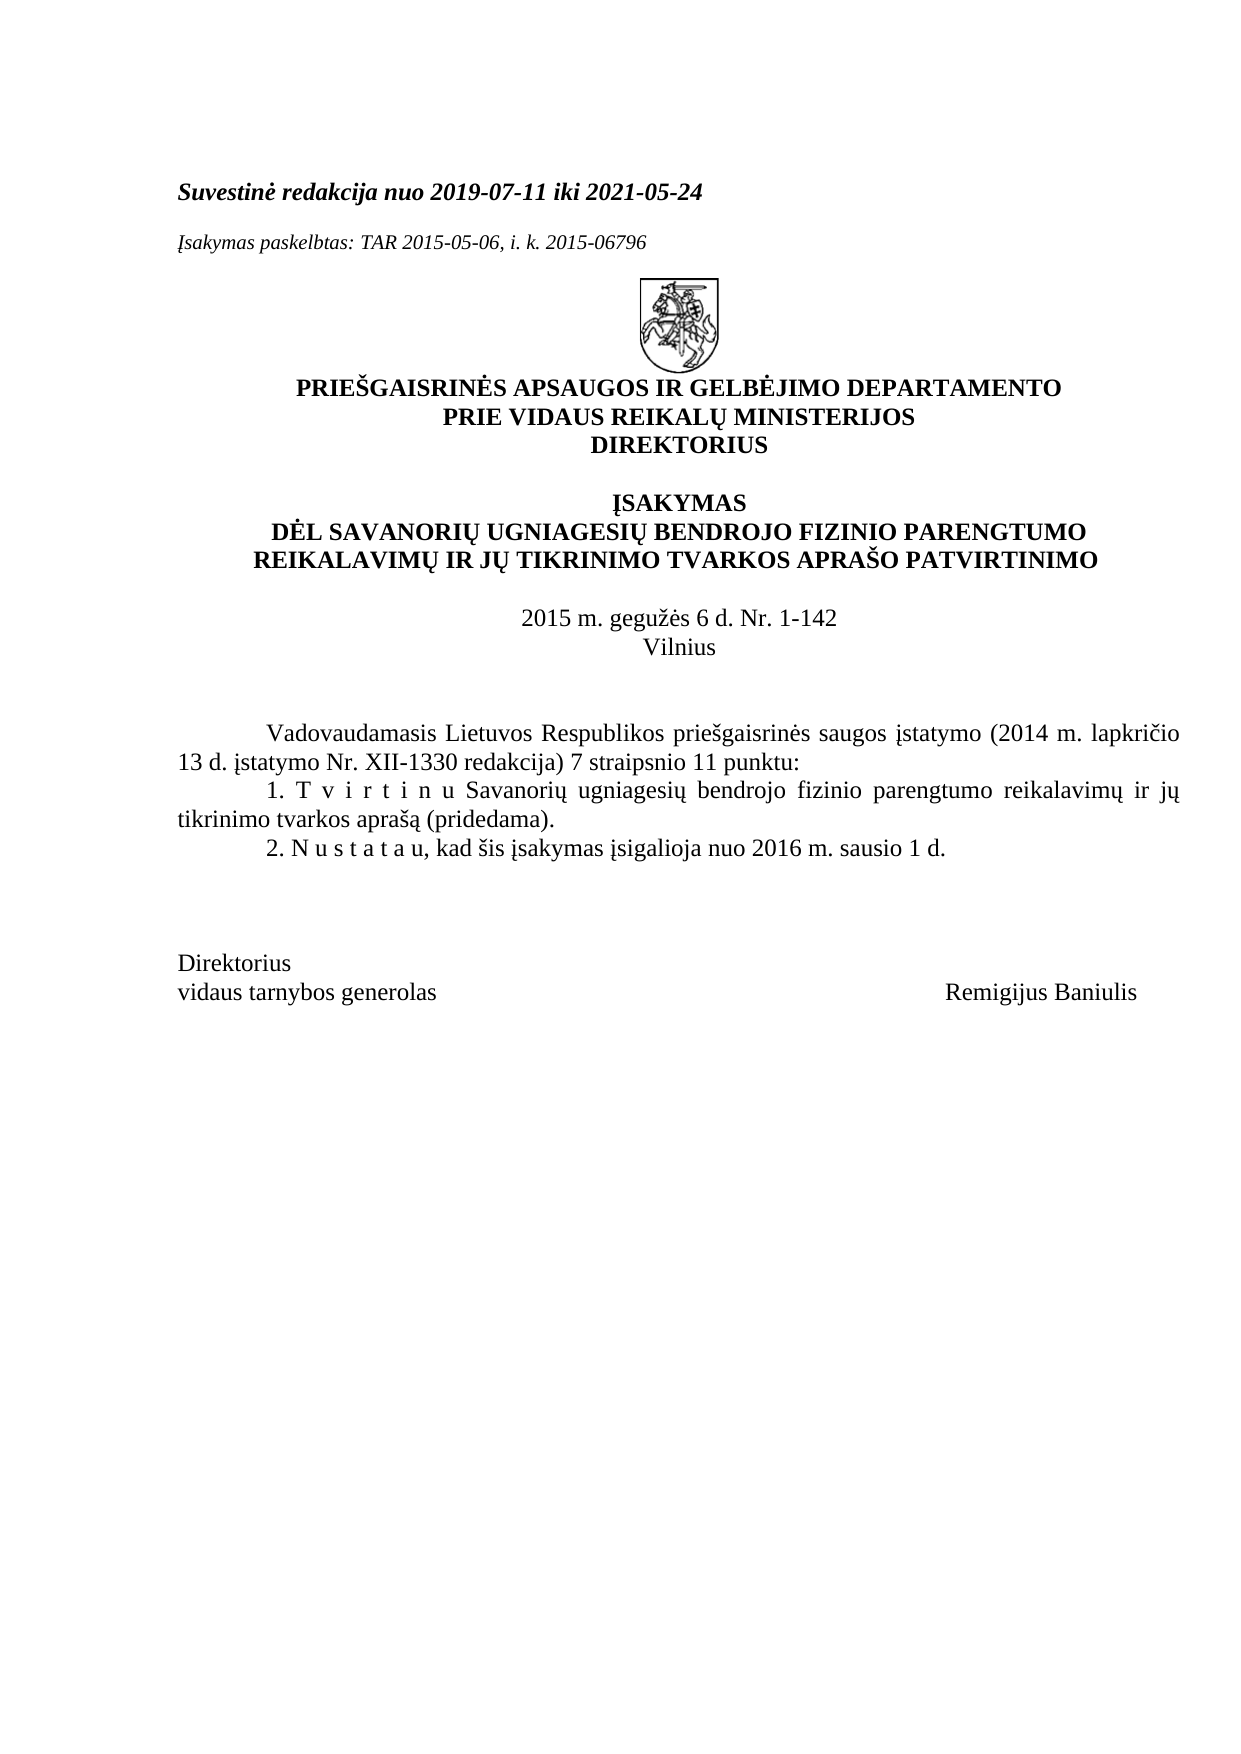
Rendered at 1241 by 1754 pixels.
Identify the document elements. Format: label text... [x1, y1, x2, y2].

text Direktorius [177, 948, 1181, 977]
text įsakymas [177, 488, 1181, 517]
text 2015 m. gegužės 6 d. Nr. 1-142 [177, 603, 1181, 632]
text DĖL savanorių ugniagesių bendrojo fizinio parengtumo reikalavimų ir jų tikrinimo tvarkos APRAŠO patvirtinimo [177, 517, 1181, 574]
text vidaus tarnybos generolas Remigijus Baniulis [177, 977, 1181, 1006]
text 1. T v i r t i n u Savanorių ugniagesių bendrojo fizinio parengtumo reikalavimų ir jų tikrinimo tvarkos aprašą (pridedama). [177, 776, 1181, 833]
text DIREKTORIUS [177, 431, 1181, 459]
text Vadovaudamasis Lietuvos Respublikos priešgaisrinės saugos įstatymo (2014 m. lapkričio 13 d. įstatymo Nr. XII-1330 redakcija) 7 straipsnio 11 punktu: [177, 718, 1181, 776]
text Įsakymas paskelbtas: TAR 2015-05-06, i. k. 2015-06796 [177, 230, 1181, 254]
text PRIEŠGAISRINĖS APSAUGOS IR GELBĖJIMO DEPARTAMENTO [177, 373, 1181, 402]
text 2. N u s t a t a u, kad šis įsakymas įsigalioja nuo 2016 m. sausio 1 d. [177, 833, 1181, 862]
text PRIE VIDAUS REIKALŲ MINISTERIJOS [177, 402, 1181, 431]
text Vilnius [177, 632, 1181, 661]
text Suvestinė redakcija nuo 2019-07-11 iki 2021-05-24 [177, 177, 1181, 206]
